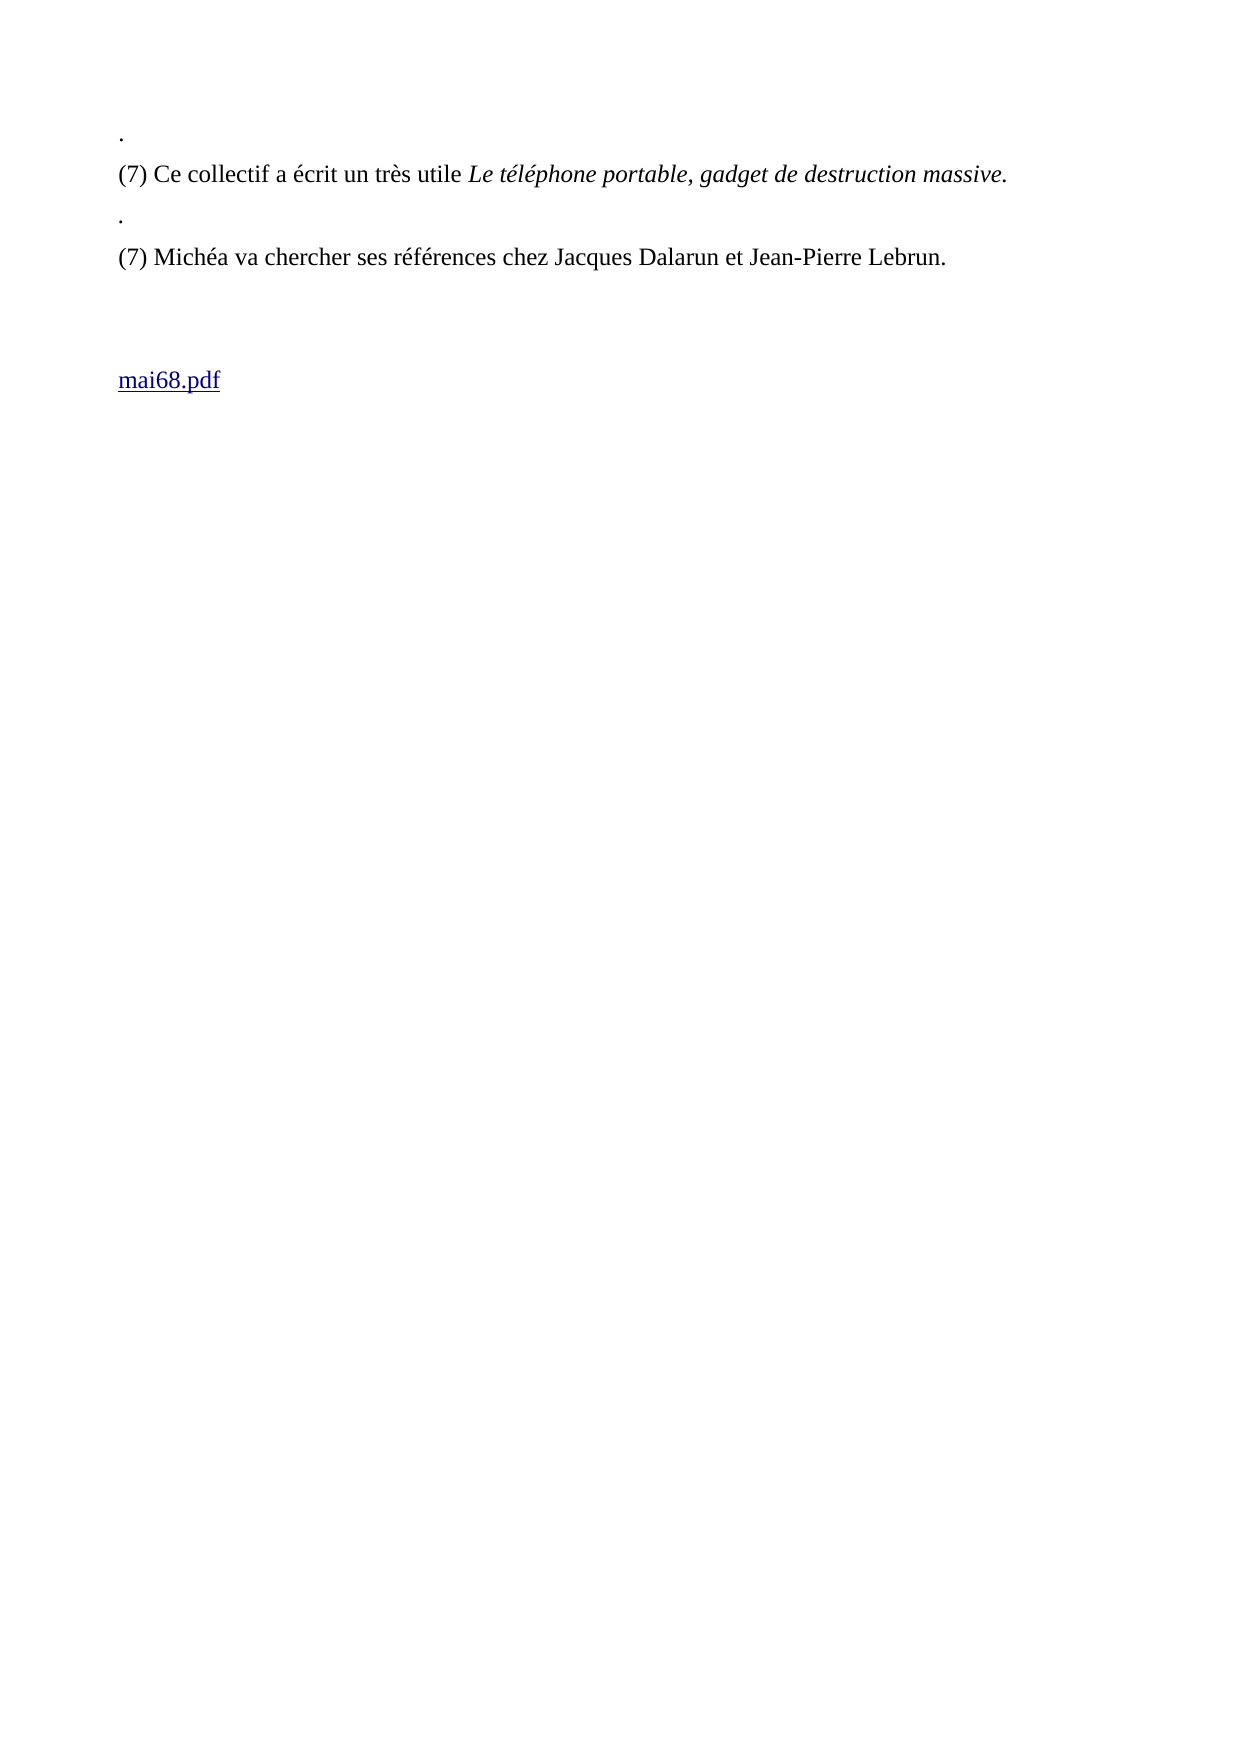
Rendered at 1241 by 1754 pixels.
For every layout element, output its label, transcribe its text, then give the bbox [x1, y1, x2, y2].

text (7) Ce collectif a écrit un très utile Le téléphone portable, gadget de destruction massive. [118, 159, 1122, 188]
text mai68.pdf [118, 366, 1122, 394]
text (7) Michéa va chercher ses références chez Jacques Dalarun et Jean-Pierre Lebrun. [118, 242, 1122, 271]
text . [118, 118, 1122, 147]
text . [118, 201, 1122, 229]
